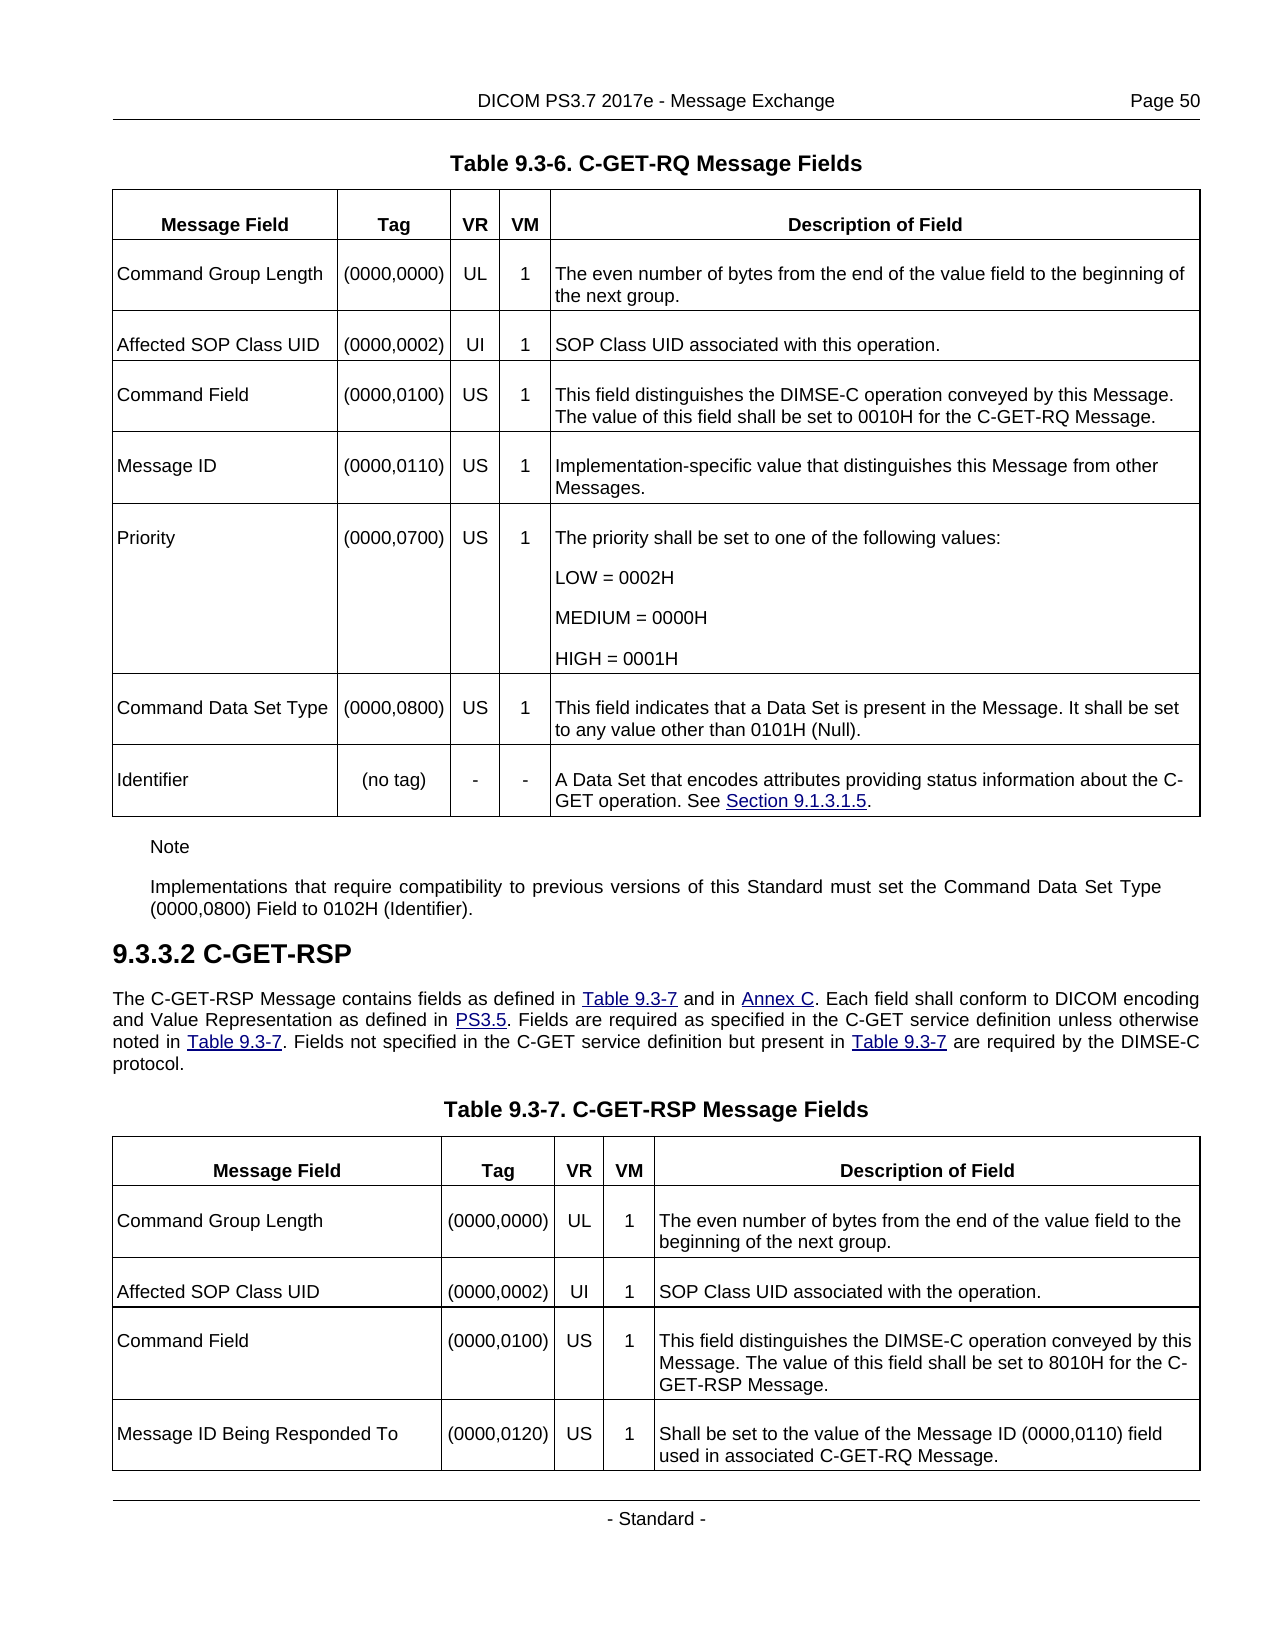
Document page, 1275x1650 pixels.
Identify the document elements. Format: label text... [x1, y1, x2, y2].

table_cell 1 [500, 311, 550, 360]
table_cell (0000,0120) [442, 1400, 554, 1470]
table_cell Command Group Length [113, 240, 337, 310]
table_cell The even number of bytes from the end of the value field to the beginning of the next group. [551, 240, 1199, 310]
table_cell US [555, 1308, 603, 1399]
table_header Description of Field [655, 1137, 1199, 1185]
table_cell Implementation-specific value that distinguishes this Message from other Messages. [551, 432, 1199, 502]
table_cell - [451, 745, 499, 816]
table_cell Message ID [113, 432, 337, 502]
table_cell US [451, 504, 499, 673]
table_cell (0000,0100) [338, 361, 450, 431]
table_cell SOP Class UID associated with this operation. [551, 311, 1199, 360]
table_cell This field indicates that a Data Set is present in the Message. It shall be set to any value other than 0101H (Null). [551, 674, 1199, 744]
table_cell (no tag) [338, 745, 450, 816]
table_cell (0000,0002) [442, 1258, 554, 1306]
table_header VM [604, 1137, 654, 1185]
table_cell 1 [604, 1186, 654, 1257]
table_header Message Field [113, 190, 337, 239]
text Table 9.3-7. C-GET-RSP Message Fields [112, 1096, 1200, 1122]
table_cell The priority shall be set to one of the following values: LOW = 0002H MEDIUM = 0000H HIGH = 0001H [551, 504, 1199, 673]
table_cell (0000,0100) [442, 1308, 554, 1399]
table_header Tag [442, 1137, 554, 1185]
table_cell UI [555, 1258, 603, 1306]
table_cell UL [555, 1186, 603, 1257]
table_cell This field distinguishes the DIMSE-C operation conveyed by this Message. The value of this field shall be set to 8010H for the C-GET-RSP Message. [655, 1308, 1199, 1399]
table_cell Priority [113, 504, 337, 673]
table_cell Command Field [113, 1308, 441, 1399]
table_cell Identifier [113, 745, 337, 816]
table_cell 1 [604, 1400, 654, 1470]
table_header VR [451, 190, 499, 239]
table_cell Shall be set to the value of the Message ID (0000,0110) field used in associated C-GET-RQ Message. [655, 1400, 1199, 1470]
text The C-GET-RSP Message contains fields as defined in Table 9.3-7 and in Annex C. Each field shall conform to DICOM encoding and Value Representation as defined in PS3.5. Fields are required as specified in the C-GET service definition unless otherwise noted in Table 9.3-7. Fields not specified in the C-GET service definition but present in Table 9.3-7 are required by the DIMSE-C protocol. [112, 988, 1200, 1074]
table_cell UL [451, 240, 499, 310]
table_header Description of Field [551, 190, 1199, 239]
text Table 9.3-6. C-GET-RQ Message Fields [112, 150, 1200, 176]
table_cell 1 [500, 240, 550, 310]
table_cell SOP Class UID associated with the operation. [655, 1258, 1199, 1306]
table_cell (0000,0800) [338, 674, 450, 744]
table_header VM [500, 190, 550, 239]
table_header VR [555, 1137, 603, 1185]
table_cell Command Data Set Type [113, 674, 337, 744]
table_cell 1 [500, 504, 550, 673]
text 9.3.3.2 C-GET-RSP [112, 938, 1200, 969]
table_cell Command Group Length [113, 1186, 441, 1257]
table_cell Affected SOP Class UID [113, 1258, 441, 1306]
table_cell Message ID Being Responded To [113, 1400, 441, 1470]
table_cell (0000,0002) [338, 311, 450, 360]
table_cell 1 [500, 432, 550, 502]
table_cell 1 [604, 1308, 654, 1399]
table_cell (0000,0000) [338, 240, 450, 310]
table_header Tag [338, 190, 450, 239]
text Note [150, 835, 1162, 857]
text Implementations that require compatibility to previous versions of this Standard must set the Command Data Set Type (0000,0800) Field to 0102H (Identifier). [150, 876, 1162, 919]
table_cell US [451, 361, 499, 431]
table_cell US [555, 1400, 603, 1470]
table_cell - [500, 745, 550, 816]
table_cell US [451, 674, 499, 744]
table_cell (0000,0000) [442, 1186, 554, 1257]
table_cell UI [451, 311, 499, 360]
table_cell A Data Set that encodes attributes providing status information about the C-GET operation. See Section 9.1.3.1.5. [551, 745, 1199, 816]
table_cell The even number of bytes from the end of the value field to the beginning of the next group. [655, 1186, 1199, 1257]
table_cell Affected SOP Class UID [113, 311, 337, 360]
table_cell (0000,0700) [338, 504, 450, 673]
table_header Message Field [113, 1137, 441, 1185]
table_cell 1 [500, 361, 550, 431]
table_cell 1 [604, 1258, 654, 1306]
table_cell (0000,0110) [338, 432, 450, 502]
table_cell 1 [500, 674, 550, 744]
table_cell This field distinguishes the DIMSE-C operation conveyed by this Message. The value of this field shall be set to 0010H for the C-GET-RQ Message. [551, 361, 1199, 431]
table_cell US [451, 432, 499, 502]
table_cell Command Field [113, 361, 337, 431]
